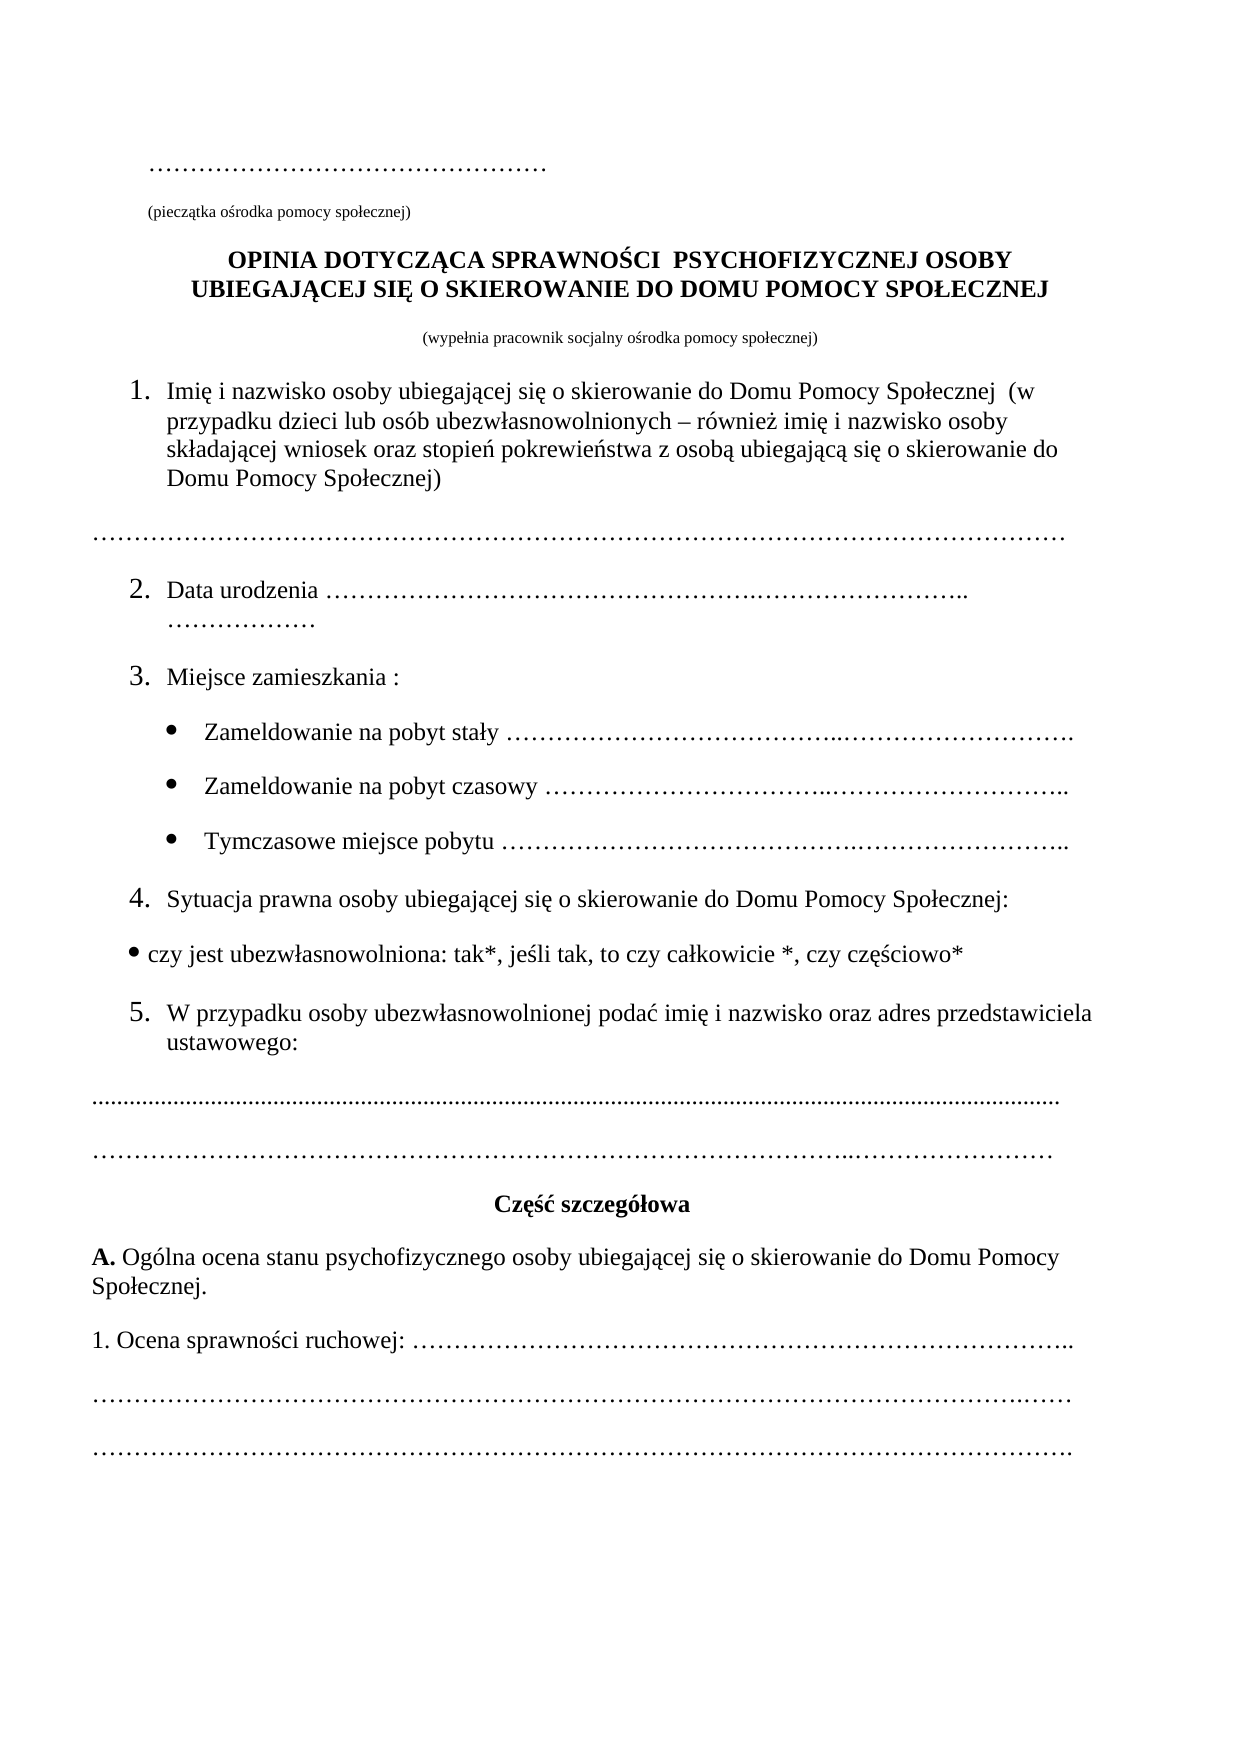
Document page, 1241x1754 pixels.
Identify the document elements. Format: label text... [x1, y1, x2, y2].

list Miejsce zamieszkania : [129, 658, 1093, 692]
text ……………………………………………………………………………………………………… [91, 517, 1093, 546]
text A. Ogólna ocena stanu psychofizycznego osoby ubiegającej się o skierowanie do Domu Pomocy Społecznej. [91, 1242, 1093, 1300]
text ………………………………………………………………………………………………………. [48, 1432, 1093, 1461]
text ........................................................................................................................................................... [91, 1081, 1093, 1110]
text ………………………………………………………………………………………………….…… [91, 1379, 1093, 1407]
text 1. Ocena sprawności ruchowej: …………………………………………………………………….. [91, 1325, 1093, 1354]
list Zameldowanie na pobyt czasowy ……………………………..……………………….. [166, 771, 1093, 801]
text OPINIA DOTYCZĄCA SPRAWNOŚCI PSYCHOFIZYCZNEJ OSOBY UBIEGAJĄCEJ SIĘ O SKIEROWANIE DO DOMU POMOCY SPOŁECZNEJ [148, 246, 1093, 303]
list Data urodzenia …………………………………………….……………………..……………… [129, 571, 1093, 633]
text ………………………………………… [148, 148, 1093, 176]
text (pieczątka ośrodka pomocy społecznej) [148, 201, 1093, 221]
list Tymczasowe miejsce pobytu …………………………………….…………………….. [166, 826, 1093, 856]
text Część szczegółowa [91, 1189, 1093, 1217]
list Zameldowanie na pobyt stały …………………………………..………………………. [166, 717, 1093, 746]
text ………………………………………………………………………………..…………………… [91, 1135, 1093, 1164]
list W przypadku osoby ubezwłasnowolnionej podać imię i nazwisko oraz adres przedstawiciela ustawowego: [129, 994, 1093, 1056]
text (wypełnia pracownik socjalny ośrodka pomocy społecznej) [148, 328, 1093, 347]
list Imię i nazwisko osoby ubiegającej się o skierowanie do Domu Pomocy Społecznej (w przypadku dzieci lub osób ubezwłasnowolnionych – również imię i nazwisko osoby składającej wniosek oraz stopień pokrewieństwa z osobą ubiegającą się o skierowanie do Domu Pomocy Społecznej) [129, 372, 1093, 492]
list czy jest ubezwłasnowolniona: tak*, jeśli tak, to czy całkowicie *, czy częściowo* [129, 939, 1093, 969]
list Sytuacja prawna osoby ubiegającej się o skierowanie do Domu Pomocy Społecznej: [129, 881, 1093, 914]
